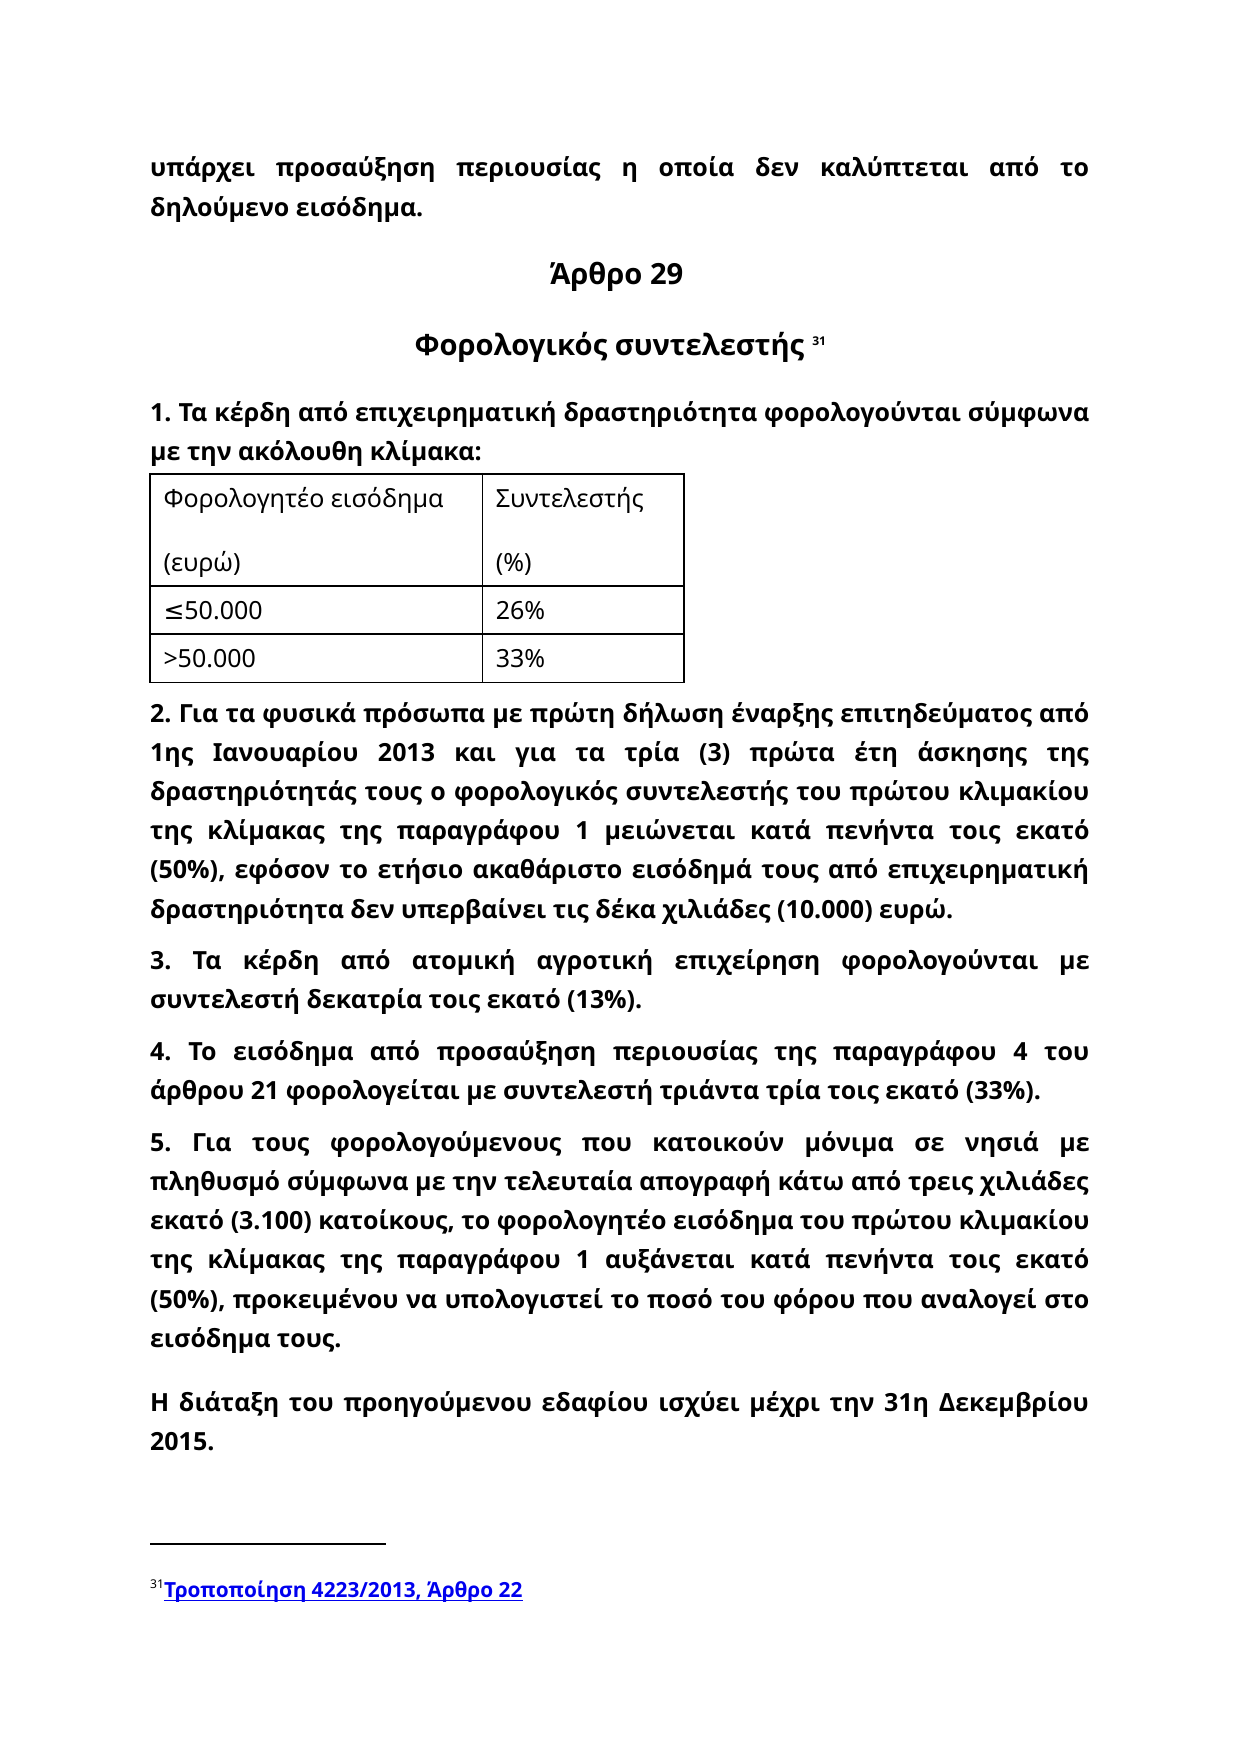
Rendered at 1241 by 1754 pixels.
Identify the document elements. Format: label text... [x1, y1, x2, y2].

text 4. Το εισόδημα από προσαύξηση περιουσίας της παραγράφου 4 του άρθρου 21 φορολογείται με συντελεστή τριάντα τρία τοις εκατό (33%). [150, 1034, 1090, 1107]
table_cell 33% [483, 635, 683, 681]
table_cell >50.000 [151, 635, 482, 681]
subtitle Φορολογικός συντελεστής [150, 324, 1090, 364]
text Τροποποίηση 4223/2013, Άρθρο 22 [150, 1576, 1090, 1604]
text 1. Τα κέρδη από επιχειρηματική δραστηριότητα φορολογούνται σύμφωνα με την ακόλουθη κλίμακα: [150, 394, 1090, 468]
table_header Συντελεστής (%) [483, 475, 683, 585]
subtitle Άρθρο 29 [150, 253, 1090, 293]
table_cell 26% [483, 587, 683, 633]
table_header Φορολογητέο εισόδημα (ευρώ) [151, 475, 482, 585]
text Η διάταξη του προηγούμενου εδαφίου ισχύει μέχρι την 31η Δεκεμβρίου 2015. [150, 1385, 1090, 1458]
text υπάρχει προσαύξηση περιουσίας η οποία δεν καλύπτεται από το δηλούμενο εισόδημα. [150, 150, 1090, 223]
text 3. Τα κέρδη από ατομική αγροτική επιχείρηση φορολογούνται με συντελεστή δεκατρία τοις εκατό (13%). [150, 943, 1090, 1016]
table_cell ≤50.000 [151, 587, 482, 633]
text 2. Για τα φυσικά πρόσωπα με πρώτη δήλωση έναρξης επιτηδεύματος από 1ης Ιανουαρίου 2013 και για τα τρία (3) πρώτα έτη άσκησης της δραστηριότητάς τους ο φορολογικός συντελεστής του πρώτου κλιμακίου της κλίμακας της παραγράφου 1 μειώνεται κατά πενήντα τοις εκατό (50%), εφόσον το ετήσιο ακαθάριστο εισόδημά τους από επιχειρηματική δραστηριότητα δεν υπερβαίνει τις δέκα χιλιάδες (10.000) ευρώ. [150, 696, 1090, 925]
text 5. Για τους φορολογούμενους που κατοικούν μόνιμα σε νησιά με πληθυσμό σύμφωνα με την τελευταία απογραφή κάτω από τρεις χιλιάδες εκατό (3.100) κατοίκους, το φορολογητέο εισόδημα του πρώτου κλιμακίου της κλίμακας της παραγράφου 1 αυξάνεται κατά πενήντα τοις εκατό (50%), προκειμένου να υπολογιστεί το ποσό του φόρου που αναλογεί στο εισόδημα τους. [150, 1125, 1090, 1354]
